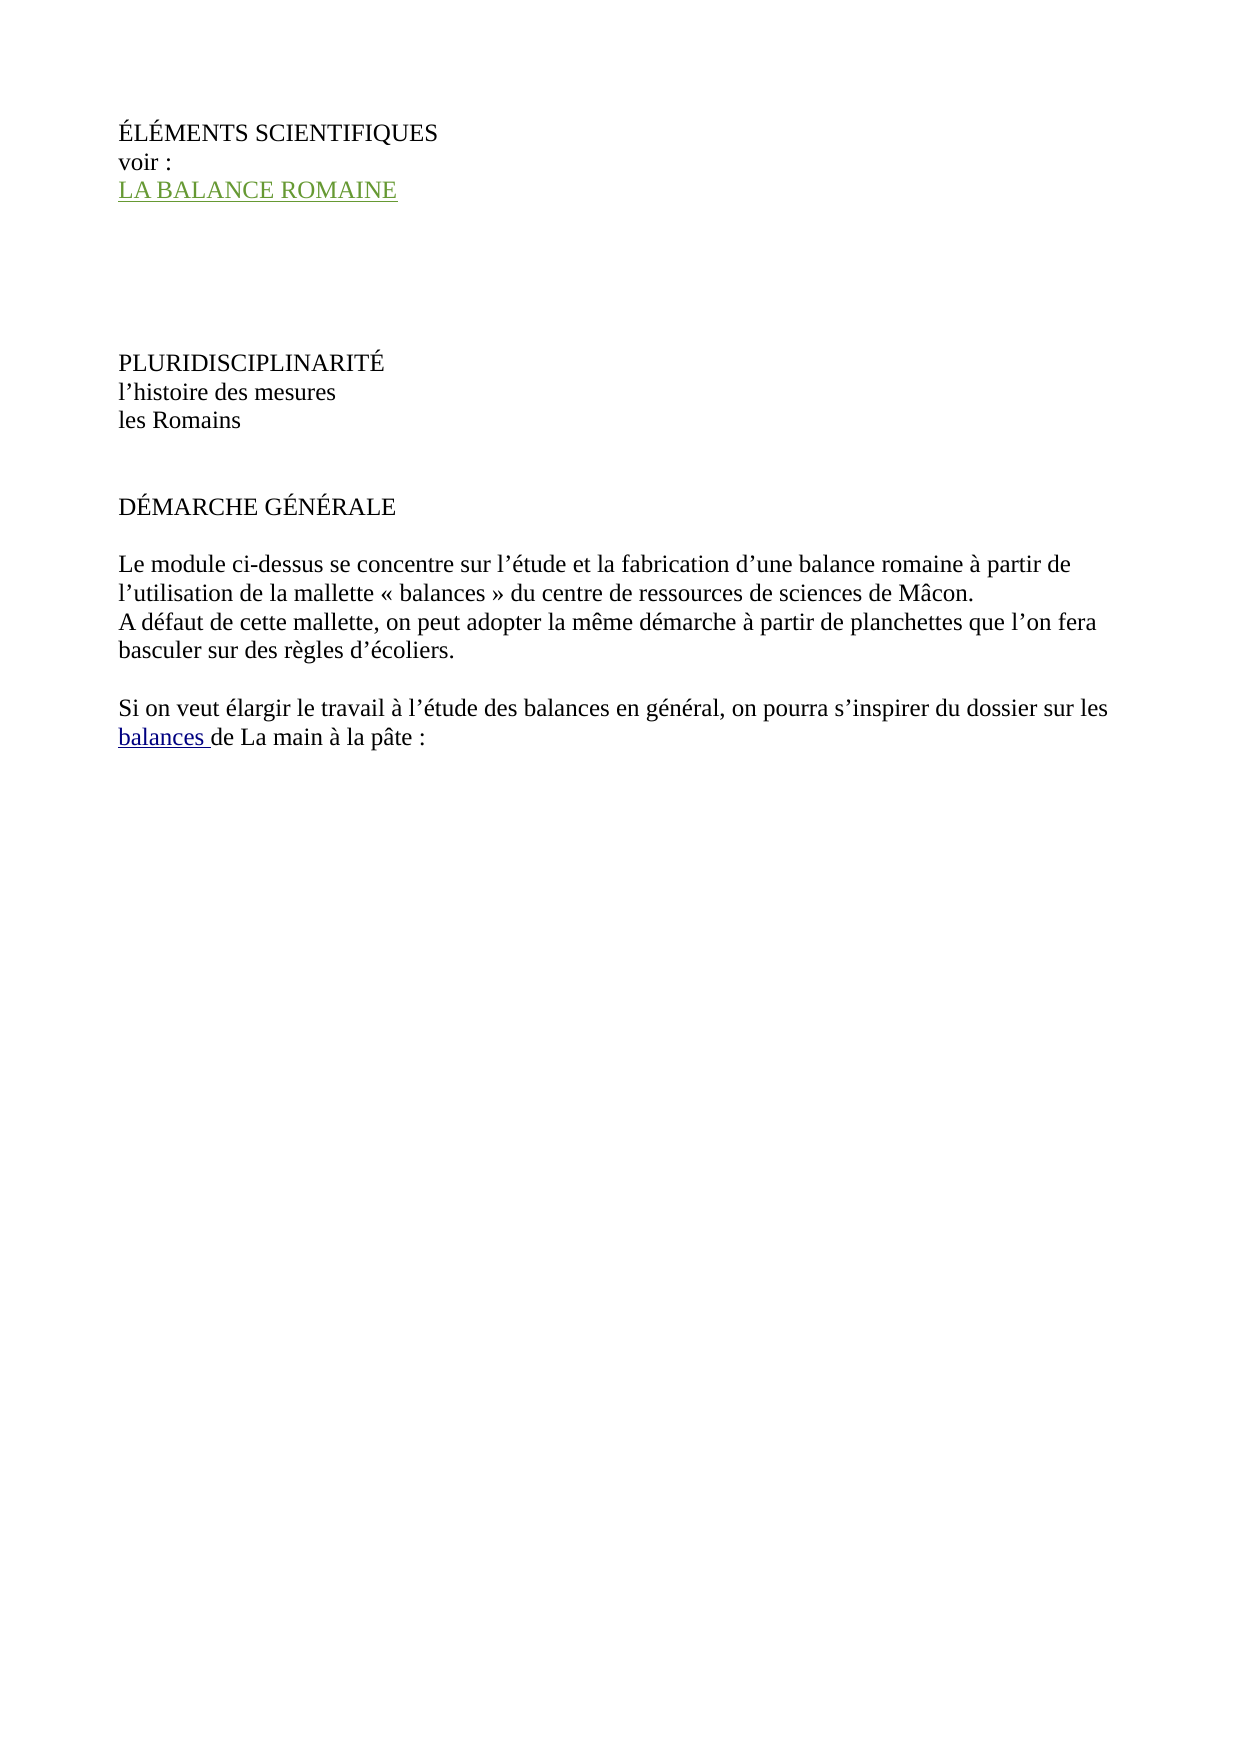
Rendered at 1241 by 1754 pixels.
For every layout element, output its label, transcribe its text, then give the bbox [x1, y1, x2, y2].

text les Romains [118, 406, 1122, 434]
text Le module ci-dessus se concentre sur l’étude et la fabrication d’une balance romaine à partir de l’utilisation de la mallette « balances » du centre de ressources de sciences de Mâcon. [118, 549, 1122, 607]
text A défaut de cette mallette, on peut adopter la même démarche à partir de planchettes que l’on fera basculer sur des règles d’écoliers. [118, 607, 1122, 664]
text Si on veut élargir le travail à l’étude des balances en général, on pourra s’inspirer du dossier sur les balances de La main à la pâte : [118, 693, 1122, 751]
text DÉMARCHE GÉNÉRALE [118, 492, 1122, 521]
text l’histoire des mesures [118, 377, 1122, 406]
text PLURIDISCIPLINARITÉ [118, 348, 1122, 377]
text ÉLÉMENTS SCIENTIFIQUES [118, 118, 1122, 147]
text voir : LA BALANCE ROMAINE [118, 147, 1122, 233]
